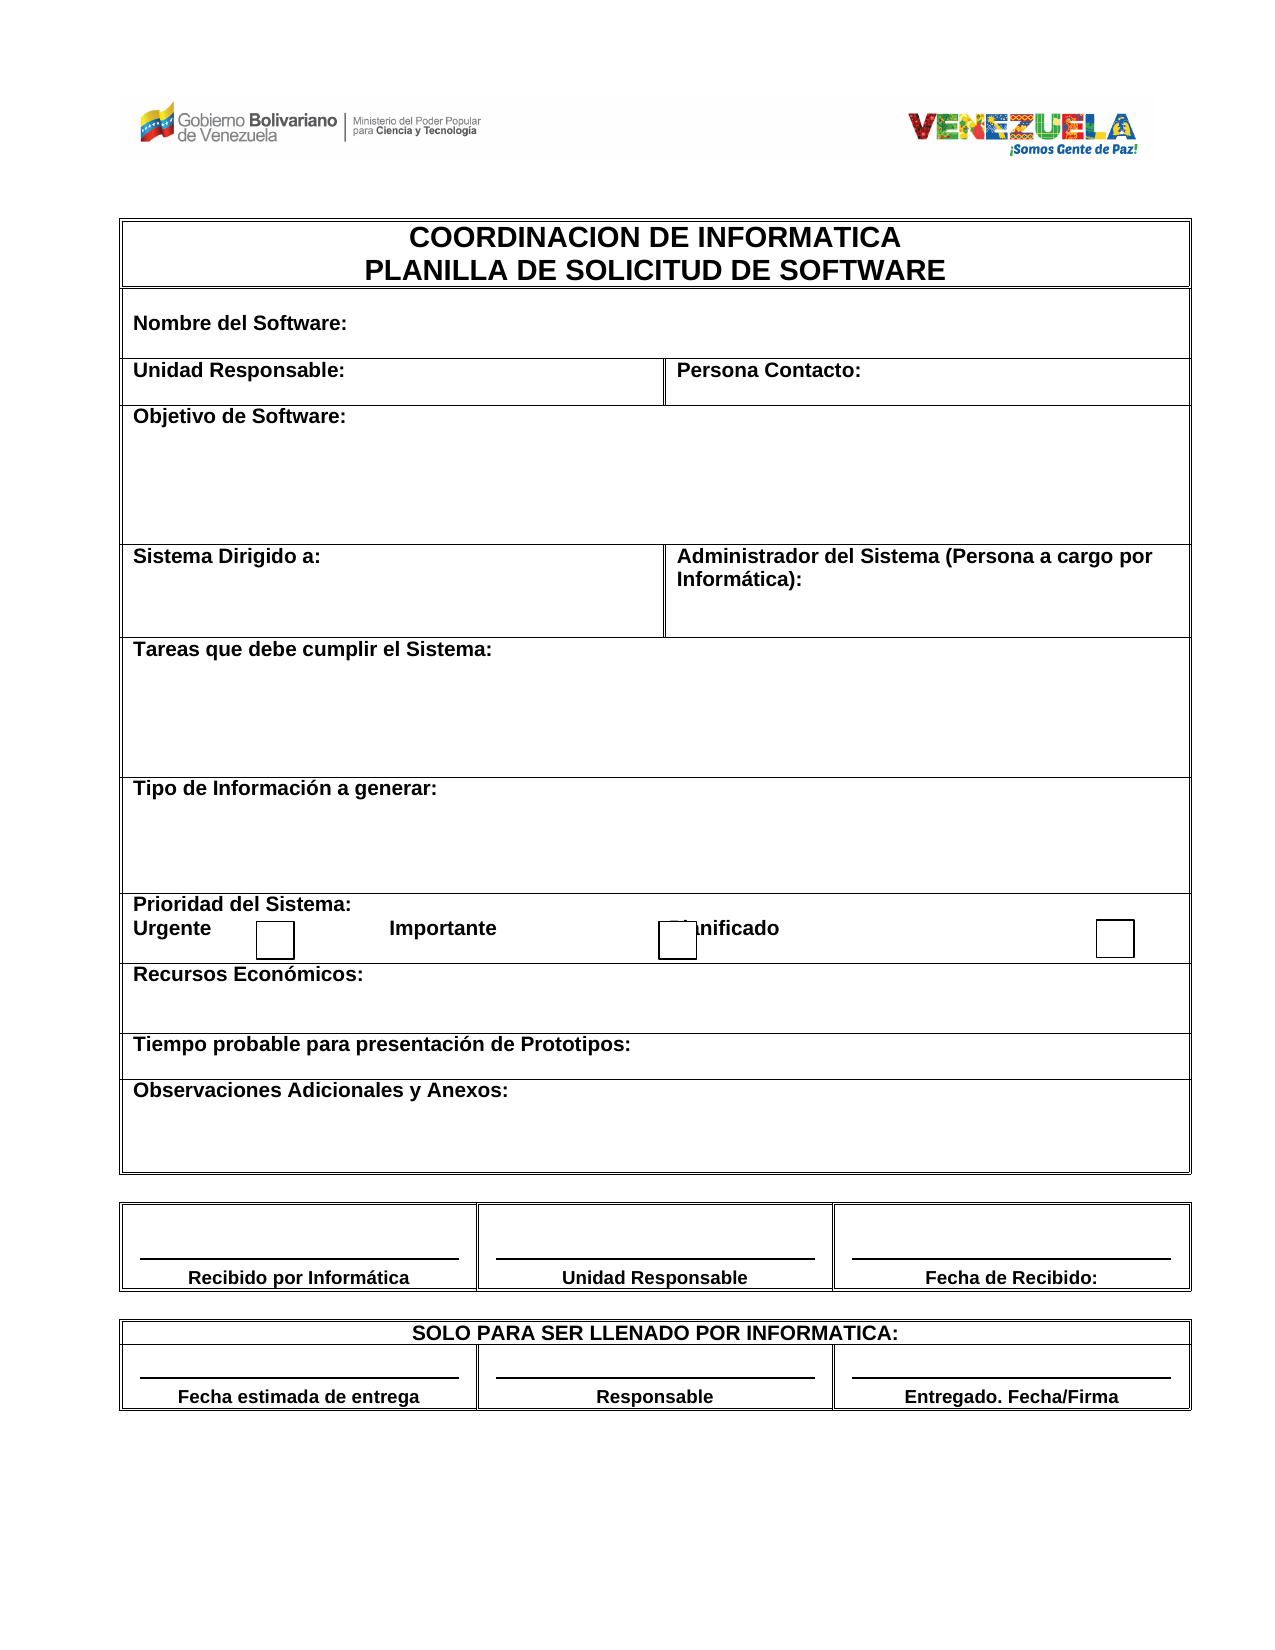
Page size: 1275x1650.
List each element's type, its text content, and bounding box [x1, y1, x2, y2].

table_cell Tipo de Información a generar: [123, 778, 1189, 893]
table_header COORDINACION DE INFORMATICA PLANILLA DE SOLICITUD DE SOFTWARE [120, 219, 1191, 288]
table_cell Nombre del Software: [123, 289, 1189, 358]
table_cell Prioridad del Sistema: [123, 894, 1189, 916]
table_cell Tareas que debe cumplir el Sistema: [123, 638, 1189, 777]
table_header Unidad Responsable [479, 1205, 832, 1288]
table_cell Administrador del Sistema (Persona a cargo por Informática): [666, 545, 1189, 637]
table_cell Responsable [479, 1345, 832, 1408]
table_cell Fecha estimada de entrega [123, 1345, 476, 1408]
table_cell Recursos Económicos: [123, 964, 1189, 1033]
table_cell Entregado. Fecha/Firma [833, 1345, 1191, 1410]
picture [118, 93, 1157, 162]
table_cell Persona Contacto: [666, 359, 1189, 405]
table_header SOLO PARA SER LLENADO POR INFORMATICA: [123, 1322, 1189, 1344]
table_cell Unidad Responsable: [123, 359, 663, 405]
table_cell Urgente Importante Planificado [123, 916, 1189, 963]
table_cell Tiempo probable para presentación de Prototipos: [123, 1034, 1189, 1079]
table_cell Sistema Dirigido a: [123, 545, 663, 637]
table_cell Objetivo de Software: [123, 406, 1189, 544]
table_cell Observaciones Adicionales y Anexos: [120, 1080, 1191, 1174]
table_header Recibido por Informática [123, 1205, 476, 1288]
